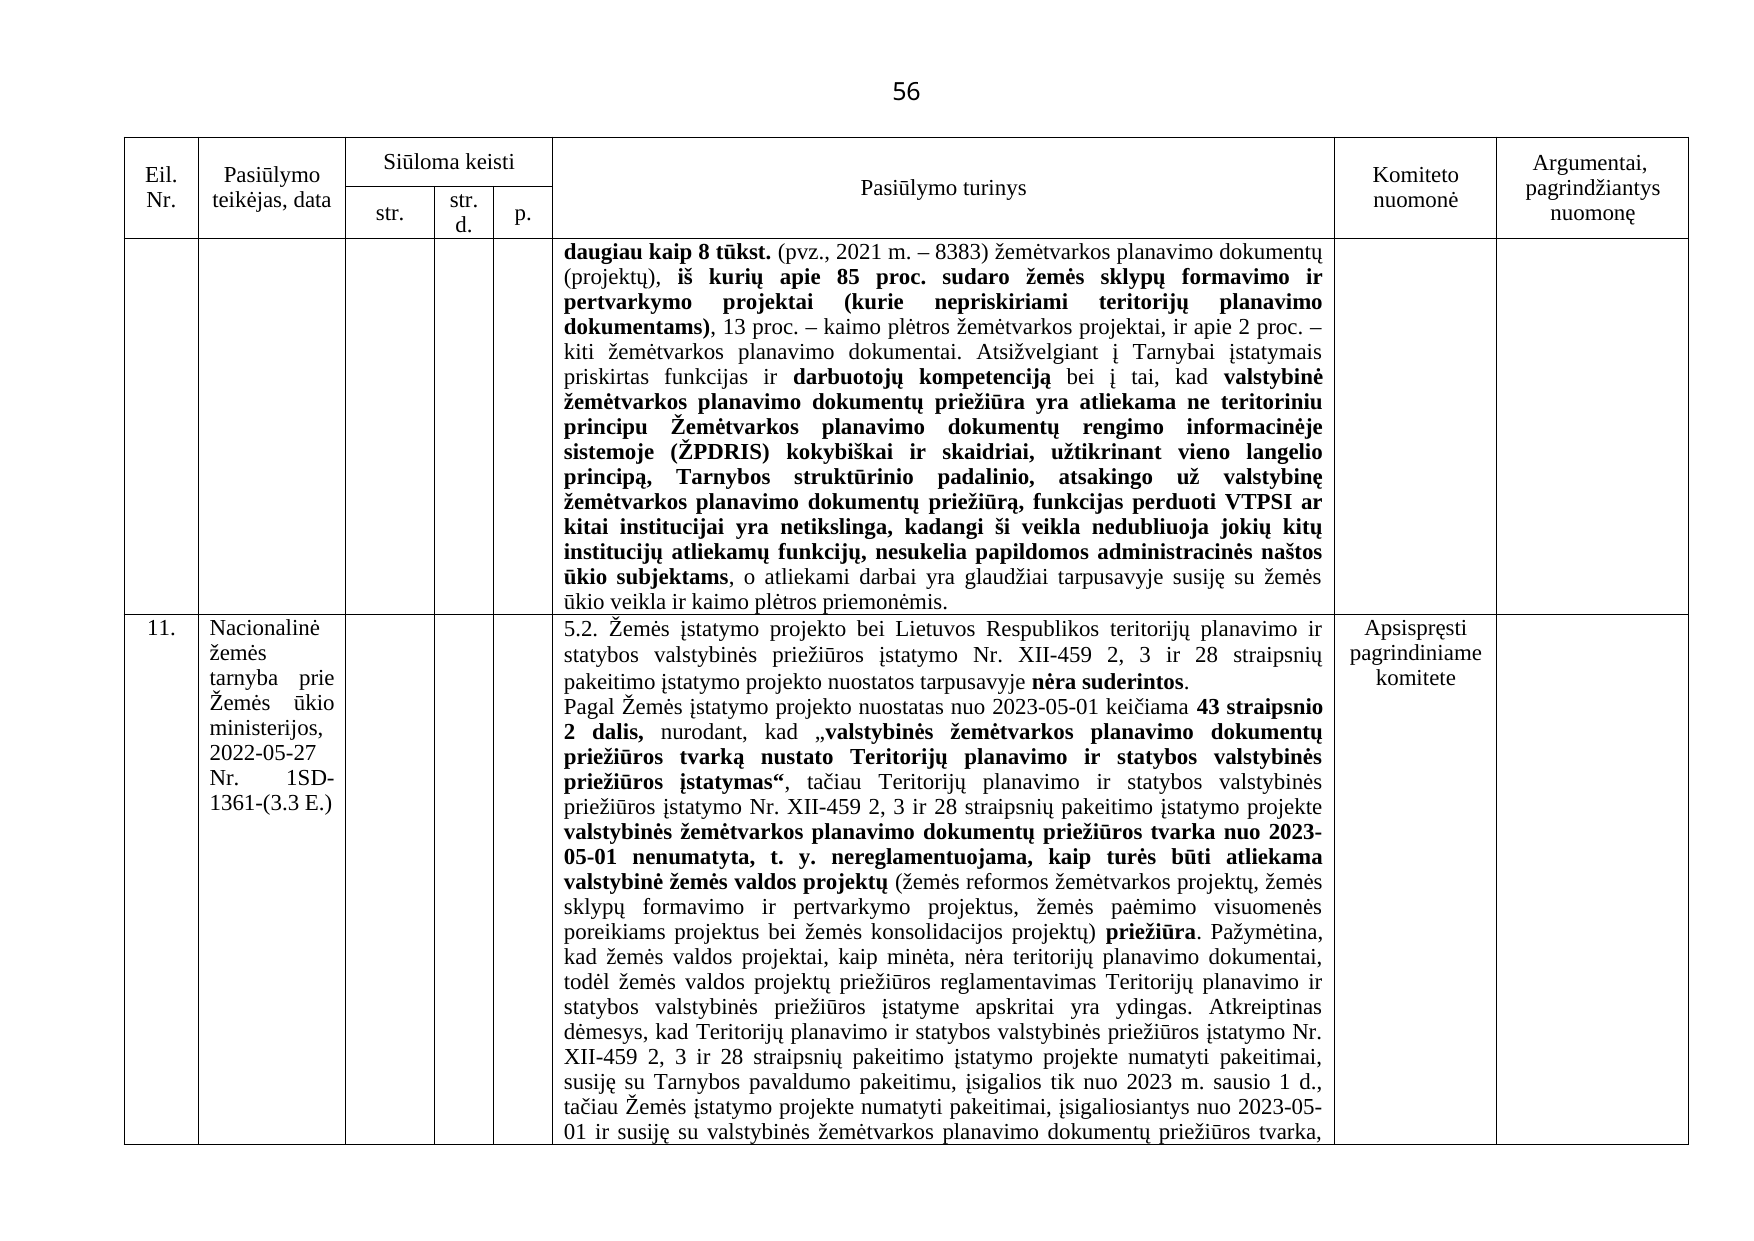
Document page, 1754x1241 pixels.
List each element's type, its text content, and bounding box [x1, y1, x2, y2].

table_cell p. [494, 187, 552, 238]
table_cell [1497, 239, 1688, 614]
table_cell [494, 615, 552, 1144]
table_cell [494, 239, 552, 614]
table_header Komiteto nuomonė [1335, 138, 1496, 238]
table_cell [435, 239, 493, 614]
table_header Pasiūlymo teikėjas, data [199, 138, 345, 238]
table_cell [346, 239, 434, 614]
table_header Argumentai, pagrindžiantys nuomonę [1497, 138, 1688, 238]
table_cell str. d. [435, 187, 493, 238]
table_header Siūloma keisti [346, 138, 552, 186]
table_cell 11. [125, 615, 198, 1144]
table_cell 5.2. Žemės įstatymo projekto bei Lietuvos Respublikos teritorijų planavimo ir statybos valstybinės priežiūros įstatymo Nr. XII-459 2, 3 ir 28 straipsnių pakeitimo įstatymo projekto nuostatos tarpusavyje nėra suderintos. Pagal Žemės įstatymo projekto nuostatas nuo 2023-05-01 keičiama 43 straipsnio 2 dalis, nurodant, kad „valstybinės žemėtvarkos planavimo dokumentų priežiūros tvarką nustato Teritorijų planavimo ir statybos valstybinės priežiūros įstatymas“, tačiau Teritorijų planavimo ir statybos valstybinės priežiūros įstatymo Nr. XII-459 2, 3 ir 28 straipsnių pakeitimo įstatymo projekte valstybinės žemėtvarkos planavimo dokumentų priežiūros tvarka nuo 2023-05-01 nenumatyta, t. y. nereglamentuojama, kaip turės būti atliekama valstybinė žemės valdos projektų (žemės reformos žemėtvarkos projektų, žemės sklypų formavimo ir pertvarkymo projektus, žemės paėmimo visuomenės poreikiams projektus bei žemės konsolidacijos projektų) priežiūra. Pažymėtina, kad žemės valdos projektai, kaip minėta, nėra teritorijų planavimo dokumentai, todėl žemės valdos projektų priežiūros reglamentavimas Teritorijų planavimo ir statybos valstybinės priežiūros įstatyme apskritai yra ydingas. Atkreiptinas dėmesys, kad Teritorijų planavimo ir statybos valstybinės priežiūros įstatymo Nr. XII-459 2, 3 ir 28 straipsnių pakeitimo įstatymo projekte numatyti pakeitimai, susiję su Tarnybos pavaldumo pakeitimu, įsigalios tik nuo 2023 m. sausio 1 d., tačiau Žemės įstatymo projekte numatyti pakeitimai, įsigaliosiantys nuo 2023-05-01 ir susiję su valstybinės žemėtvarkos planavimo dokumentų priežiūros tvarka, [553, 615, 1334, 1144]
table_cell [1335, 239, 1496, 614]
table_cell [199, 239, 345, 614]
table_header Pasiūlymo turinys [553, 138, 1334, 238]
table_cell [435, 615, 493, 1144]
table_cell str. [346, 187, 434, 238]
table_cell Nacionalinė žemės tarnyba prie Žemės ūkio ministerijos, 2022-05-27 Nr. 1SD-1361-(3.3 E.) [199, 615, 345, 1144]
table_cell [1497, 615, 1688, 1144]
table_cell [125, 239, 198, 614]
table_cell [346, 615, 434, 1144]
table_cell daugiau kaip 8 tūkst. (pvz., 2021 m. – 8383) žemėtvarkos planavimo dokumentų (projektų), iš kurių apie 85 proc. sudaro žemės sklypų formavimo ir pertvarkymo projektai (kurie nepriskiriami teritorijų planavimo dokumentams), 13 proc. – kaimo plėtros žemėtvarkos projektai, ir apie 2 proc. – kiti žemėtvarkos planavimo dokumentai. Atsižvelgiant į Tarnybai įstatymais priskirtas funkcijas ir darbuotojų kompetenciją bei į tai, kad valstybinė žemėtvarkos planavimo dokumentų priežiūra yra atliekama ne teritoriniu principu Žemėtvarkos planavimo dokumentų rengimo informacinėje sistemoje (ŽPDRIS) kokybiškai ir skaidriai, užtikrinant vieno langelio principą, Tarnybos struktūrinio padalinio, atsakingo už valstybinę žemėtvarkos planavimo dokumentų priežiūrą, funkcijas perduoti VTPSI ar kitai institucijai yra netikslinga, kadangi ši veikla nedubliuoja jokių kitų institucijų atliekamų funkcijų, nesukelia papildomos administracinės naštos ūkio subjektams, o atliekami darbai yra glaudžiai tarpusavyje susiję su žemės ūkio veikla ir kaimo plėtros priemonėmis. [553, 239, 1334, 614]
table_header Eil. Nr. [125, 138, 198, 238]
table_cell Apsispręsti pagrindiniame komitete [1335, 615, 1496, 1144]
